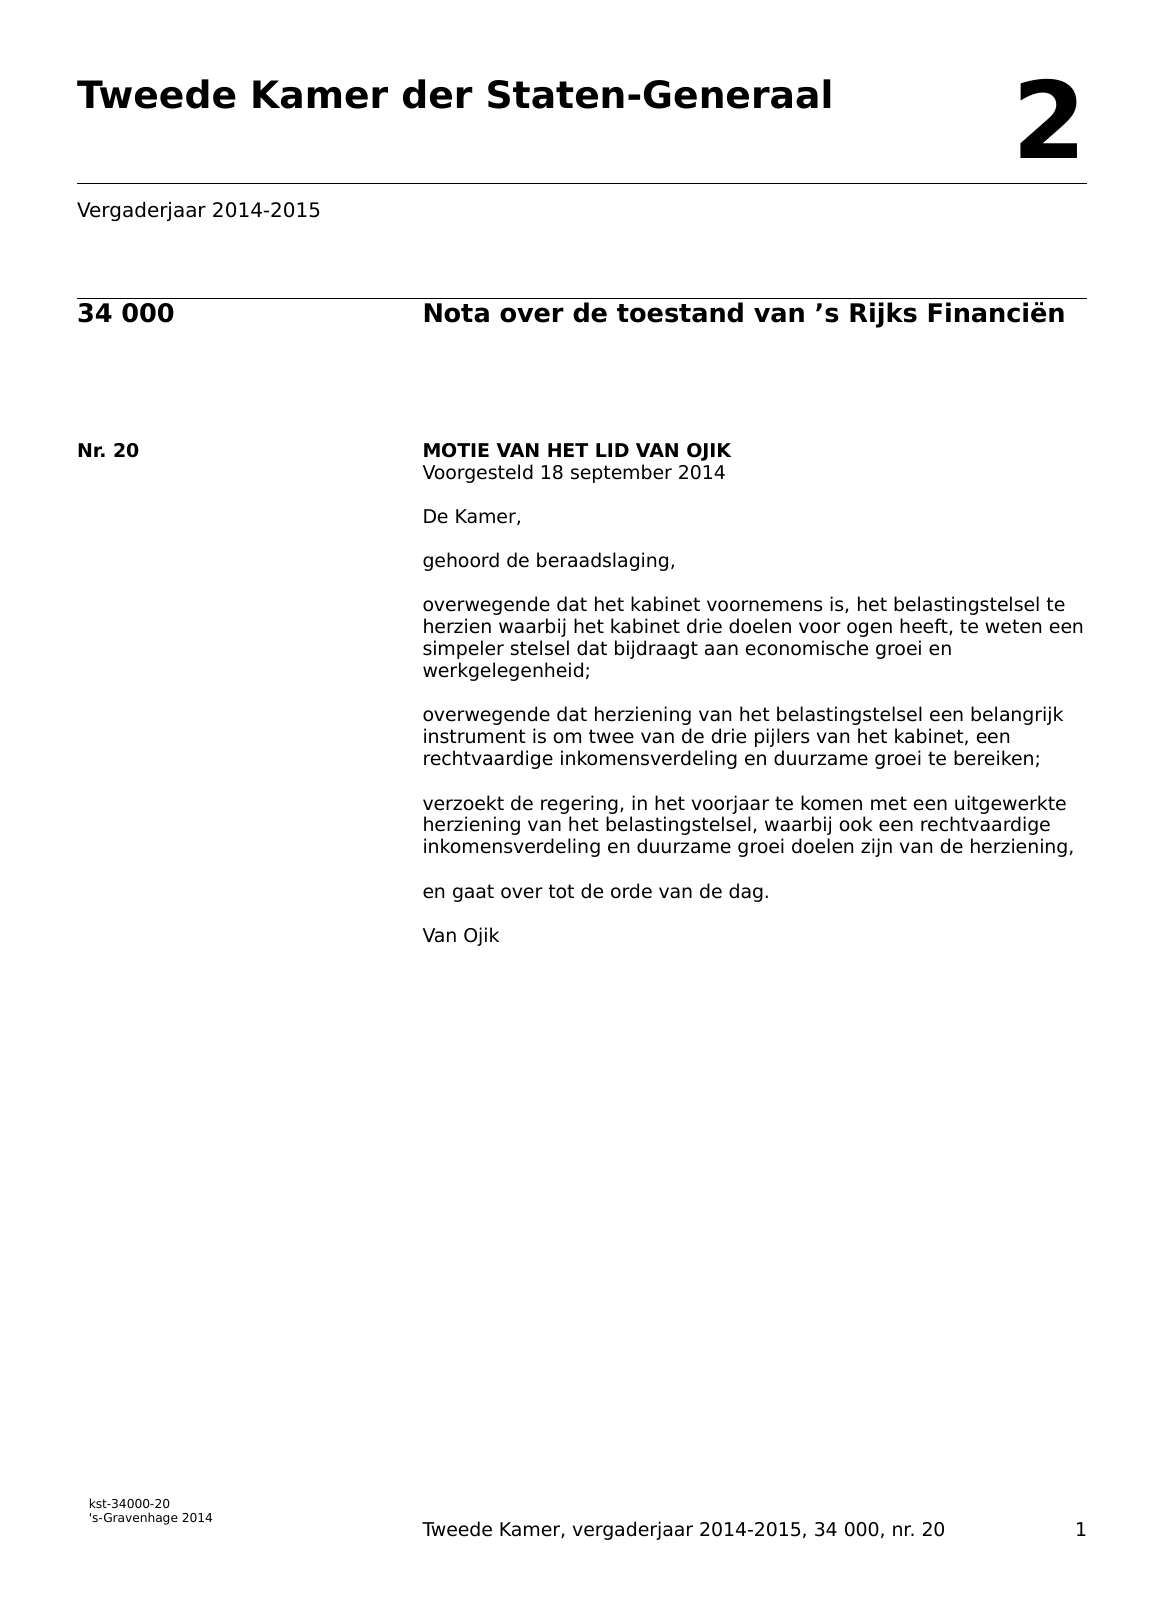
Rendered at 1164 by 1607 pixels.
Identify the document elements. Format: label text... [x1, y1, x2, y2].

text overwegende dat het kabinet voornemens is, het belastingstelsel te herzien waarbij het kabinet drie doelen voor ogen heeft, te weten een simpeler stelsel dat bijdraagt aan economische groei en werkgelegenheid; [422, 594, 1087, 682]
text overwegende dat herziening van het belastingstelsel een belangrijk instrument is om twee van de drie pijlers van het kabinet, een rechtvaardige inkomensverdeling en duurzame groei te bereiken; [422, 704, 1087, 770]
subtitle 34 000 Nota over de toestand van ’s Rijks Financiën [77, 299, 1087, 329]
text verzoekt de regering, in het voorjaar te komen met een uitgewerkte herziening van het belastingstelsel, waarbij ook een rechtvaardige inkomensverdeling en duurzame groei doelen zijn van de herziening, [422, 792, 1087, 858]
table_cell Vergaderjaar 2014-2015 [77, 184, 1087, 298]
text 's-Gravenhage 2014 [88, 1511, 323, 1525]
text kst-34000-20 [88, 1497, 323, 1511]
text gehoord de beraadslaging, [422, 550, 1087, 572]
text Voorgesteld 18 september 2014 [422, 462, 1087, 484]
text De Kamer, [422, 506, 1087, 528]
table_header 2 [886, 59, 1087, 183]
text Van Ojik [422, 925, 1087, 947]
table_header Tweede Kamer der Staten-Generaal [77, 59, 886, 183]
text en gaat over tot de orde van de dag. [422, 881, 1087, 902]
subtitle Nr. 20 MOTIE VAN HET LID VAN OJIK [77, 440, 1087, 462]
